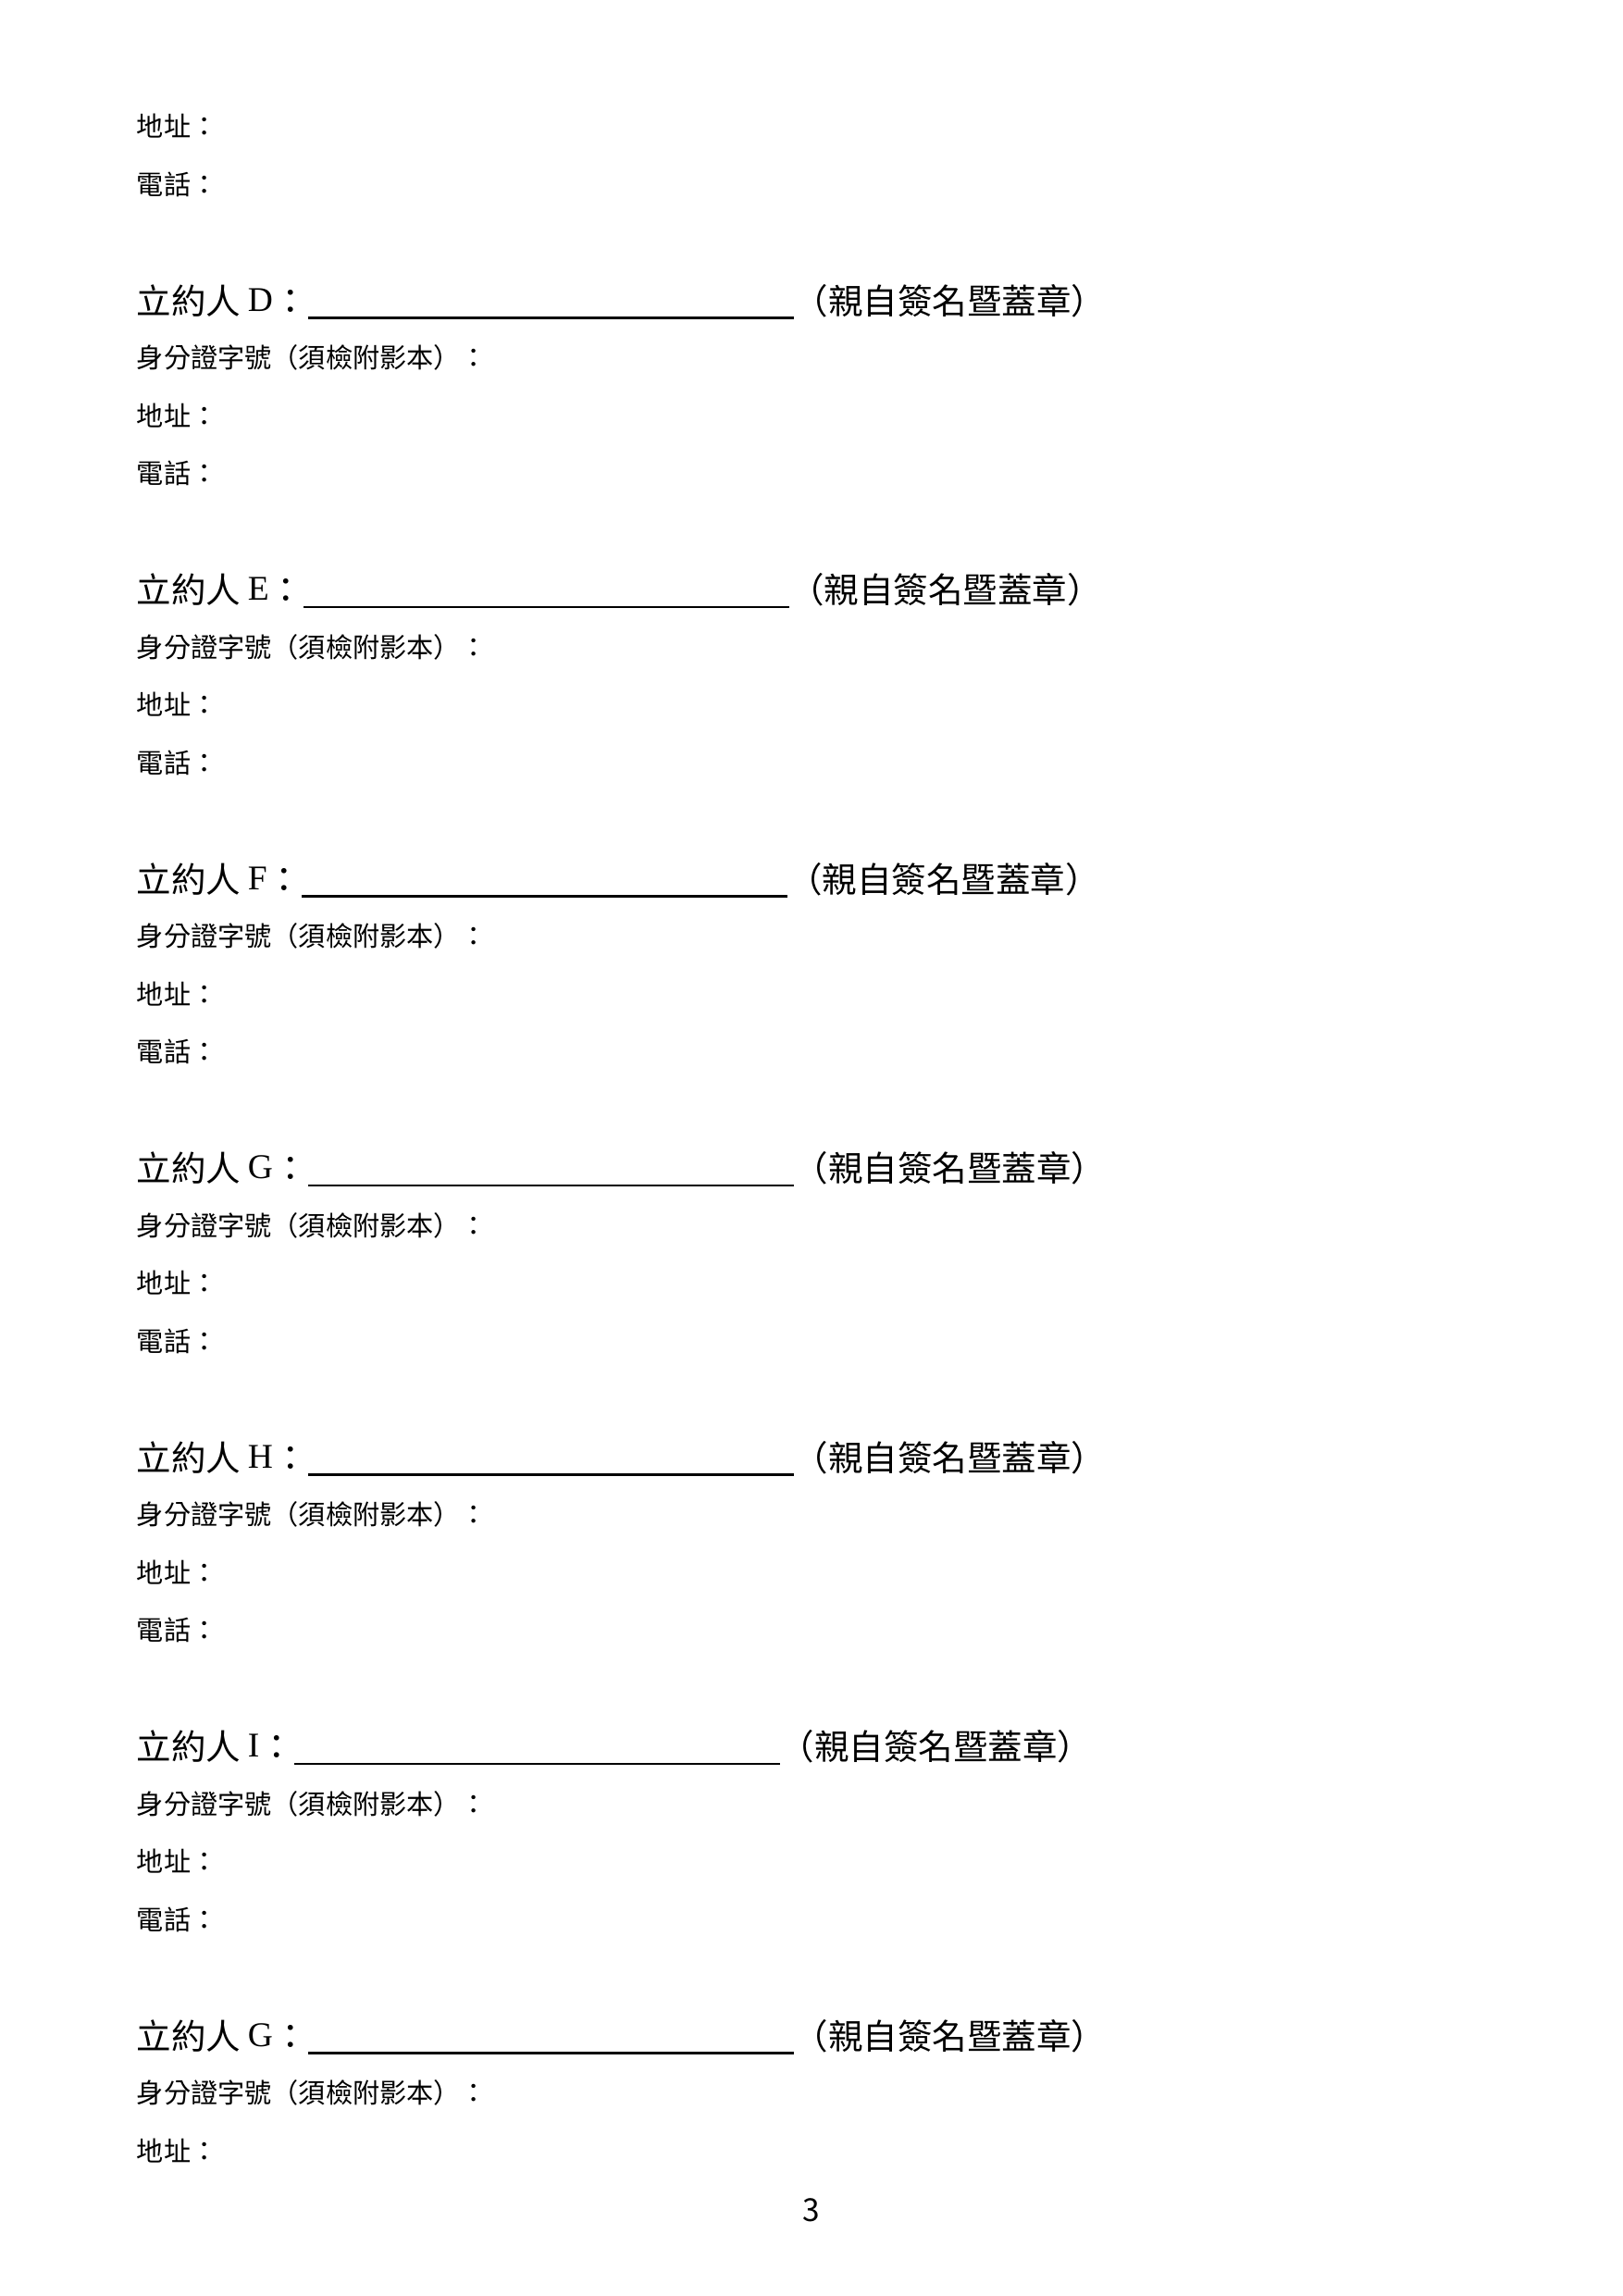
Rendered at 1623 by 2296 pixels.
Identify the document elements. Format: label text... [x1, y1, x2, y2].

text 電話： [137, 1590, 1486, 1648]
text 地址： [137, 2111, 1486, 2168]
text 地址： [137, 1821, 1486, 1880]
text 身分證字號（須檢附影本）： [137, 896, 1486, 954]
text 地址： [137, 86, 1486, 144]
text 立約人H： （親自簽名暨蓋章） [137, 1417, 1486, 1474]
text 身分證字號（須檢附影本）： [137, 607, 1486, 664]
text 身分證字號（須檢附影本）： [137, 317, 1486, 376]
text 立約人G： （親自簽名暨蓋章） [137, 1995, 1486, 2053]
text 立約人G： （親自簽名暨蓋章） [137, 1127, 1486, 1185]
text 地址： [137, 1243, 1486, 1301]
text 地址： [137, 376, 1486, 433]
text 身分證字號（須檢附影本）： [137, 2053, 1486, 2111]
text 電話： [137, 723, 1486, 780]
text 電話： [137, 1880, 1486, 1937]
text 身分證字號（須檢附影本）： [137, 1764, 1486, 1821]
text 立約人D： （親自簽名暨蓋章） [137, 260, 1486, 317]
text 地址： [137, 954, 1486, 1011]
text 身分證字號（須檢附影本）： [137, 1185, 1486, 1243]
text 身分證字號（須檢附影本）： [137, 1474, 1486, 1533]
text 電話： [137, 1011, 1486, 1070]
text 立約人E： （親自簽名暨蓋章） [137, 549, 1486, 607]
text 電話： [137, 1301, 1486, 1359]
text 立約人I： （親自簽名暨蓋章） [137, 1706, 1486, 1764]
text 電話： [137, 433, 1486, 491]
text 地址： [137, 664, 1486, 723]
text 立約人F： （親自簽名暨蓋章） [137, 838, 1486, 896]
text 電話： [137, 144, 1486, 202]
text 地址： [137, 1533, 1486, 1590]
